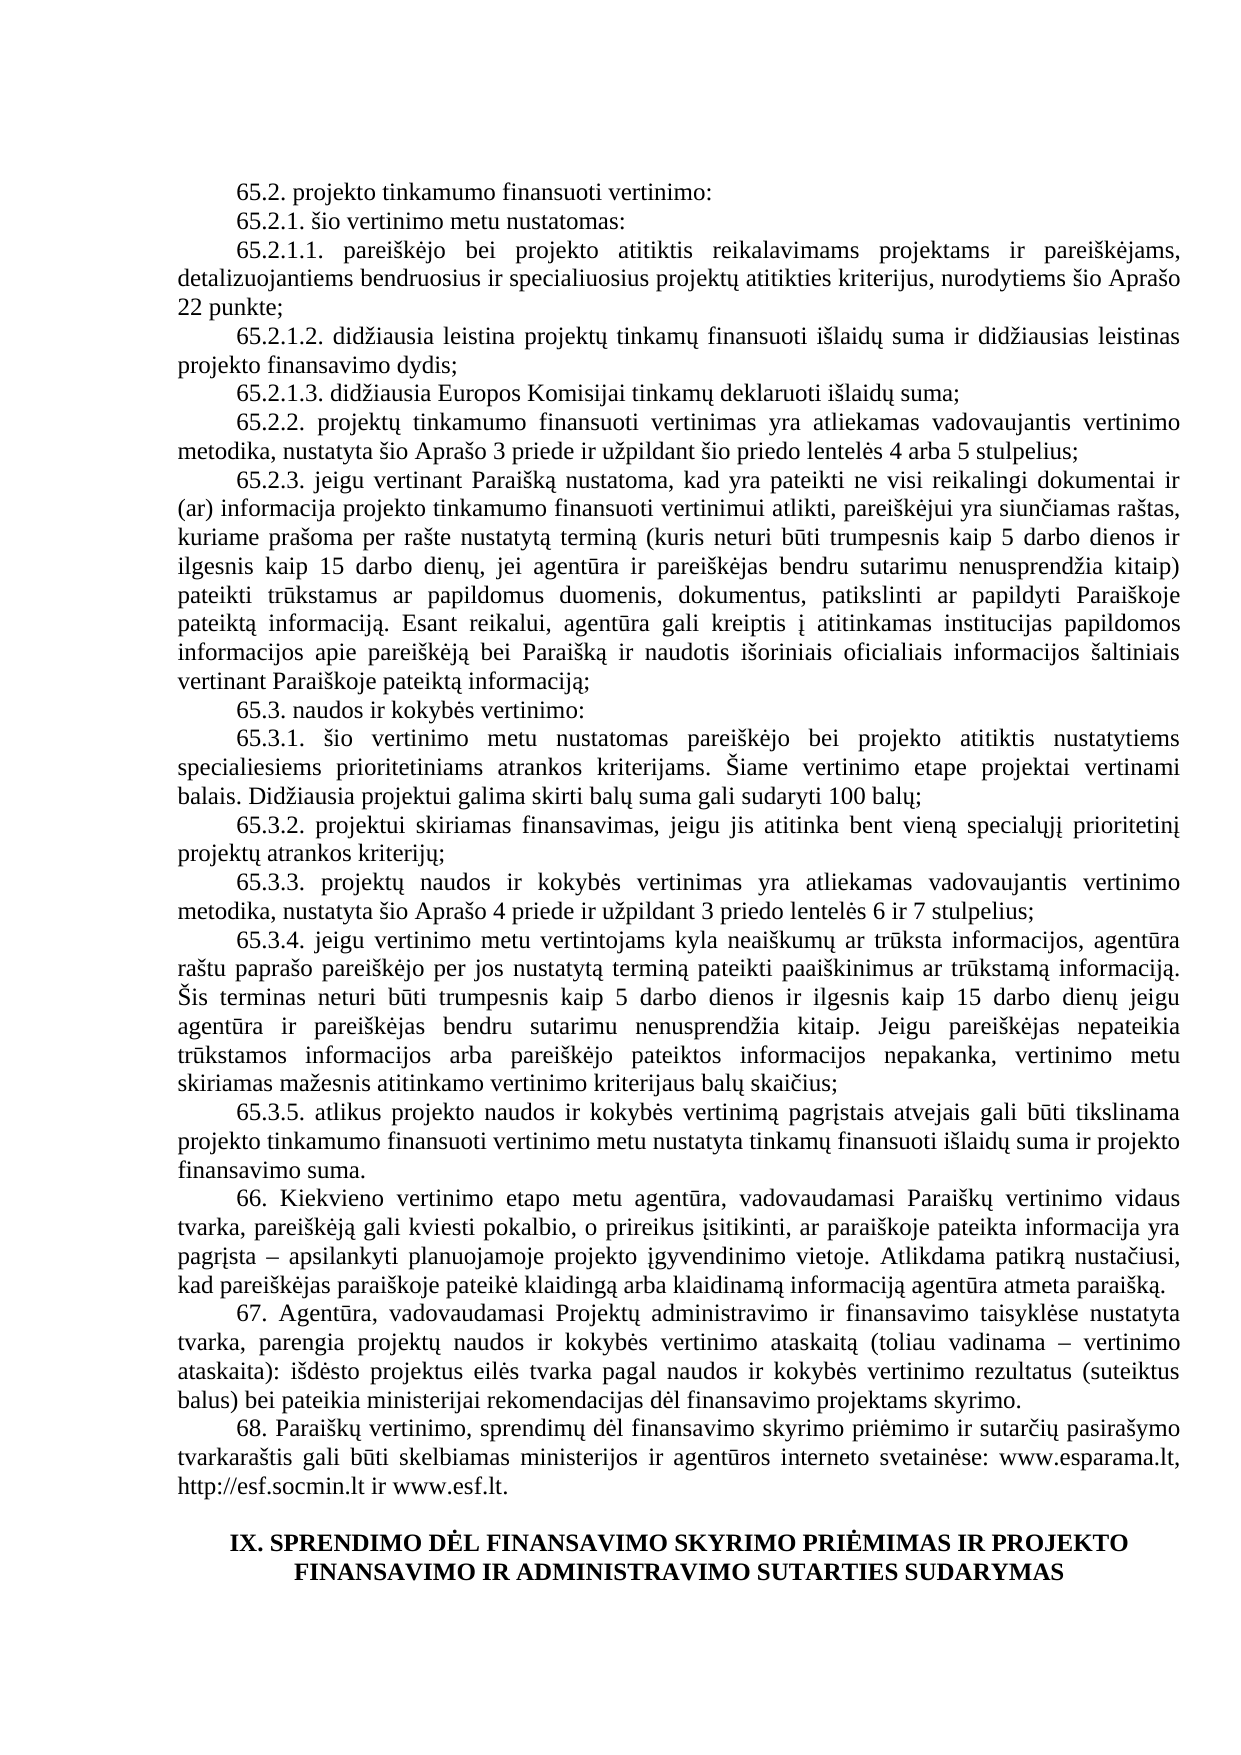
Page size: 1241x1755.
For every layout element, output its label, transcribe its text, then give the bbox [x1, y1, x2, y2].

text 65.2.1. šio vertinimo metu nustatomas: [177, 206, 1181, 235]
text 65.2.1.3. didžiausia Europos Komisijai tinkamų deklaruoti išlaidų suma; [177, 378, 1181, 407]
text 65.2. projekto tinkamumo finansuoti vertinimo: [177, 177, 1181, 206]
text 65.3.5. atlikus projekto naudos ir kokybės vertinimą pagrįstais atvejais gali būti tikslinama projekto tinkamumo finansuoti vertinimo metu nustatyta tinkamų finansuoti išlaidų suma ir projekto finansavimo suma. [177, 1097, 1181, 1183]
text 67. Agentūra, vadovaudamasi Projektų administravimo ir finansavimo taisyklėse nustatyta tvarka, parengia projektų naudos ir kokybės vertinimo ataskaitą (toliau vadinama – vertinimo ataskaita): išdėsto projektus eilės tvarka pagal naudos ir kokybės vertinimo rezultatus (suteiktus balus) bei pateikia ministerijai rekomendacijas dėl finansavimo projektams skyrimo. [177, 1298, 1181, 1413]
text 66. Kiekvieno vertinimo etapo metu agentūra, vadovaudamasi Paraiškų vertinimo vidaus tvarka, pareiškėją gali kviesti pokalbio, o prireikus įsitikinti, ar paraiškoje pateikta informacija yra pagrįsta – apsilankyti planuojamoje projekto įgyvendinimo vietoje. Atlikdama patikrą nustačiusi, kad pareiškėjas paraiškoje pateikė klaidingą arba klaidinamą informaciją agentūra atmeta paraišką. [177, 1183, 1181, 1298]
text 65.3. naudos ir kokybės vertinimo: [177, 695, 1181, 723]
text 65.3.1. šio vertinimo metu nustatomas pareiškėjo bei projekto atitiktis nustatytiems specialiesiems prioritetiniams atrankos kriterijams. Šiame vertinimo etape projektai vertinami balais. Didžiausia projektui galima skirti balų suma gali sudaryti 100 balų; [177, 723, 1181, 810]
text 68. Paraiškų vertinimo, sprendimų dėl finansavimo skyrimo priėmimo ir sutarčių pasirašymo tvarkaraštis gali būti skelbiamas ministerijos ir agentūros interneto svetainėse: www.esparama.lt, http://esf.socmin.lt ir www.esf.lt. [177, 1413, 1181, 1500]
text 65.3.4. jeigu vertinimo metu vertintojams kyla neaiškumų ar trūksta informacijos, agentūra raštu paprašo pareiškėjo per jos nustatytą terminą pateikti paaiškinimus ar trūkstamą informaciją. Šis terminas neturi būti trumpesnis kaip 5 darbo dienos ir ilgesnis kaip 15 darbo dienų jeigu agentūra ir pareiškėjas bendru sutarimu nenusprendžia kitaip. Jeigu pareiškėjas nepateikia trūkstamos informacijos arba pareiškėjo pateiktos informacijos nepakanka, vertinimo metu skiriamas mažesnis atitinkamo vertinimo kriterijaus balų skaičius; [177, 925, 1181, 1097]
text 65.2.2. projektų tinkamumo finansuoti vertinimas yra atliekamas vadovaujantis vertinimo metodika, nustatyta šio Aprašo 3 priede ir užpildant šio priedo lentelės 4 arba 5 stulpelius; [177, 407, 1181, 465]
text 65.2.1.1. pareiškėjo bei projekto atitiktis reikalavimams projektams ir pareiškėjams, detalizuojantiems bendruosius ir specialiuosius projektų atitikties kriterijus, nurodytiems šio Aprašo 22 punkte; [177, 235, 1181, 321]
text 65.2.3. jeigu vertinant Paraišką nustatoma, kad yra pateikti ne visi reikalingi dokumentai ir (ar) informacija projekto tinkamumo finansuoti vertinimui atlikti, pareiškėjui yra siunčiamas raštas, kuriame prašoma per rašte nustatytą terminą (kuris neturi būti trumpesnis kaip 5 darbo dienos ir ilgesnis kaip 15 darbo dienų, jei agentūra ir pareiškėjas bendru sutarimu nenusprendžia kitaip) pateikti trūkstamus ar papildomus duomenis, dokumentus, patikslinti ar papildyti Paraiškoje pateiktą informaciją. Esant reikalui, agentūra gali kreiptis į atitinkamas institucijas papildomos informacijos apie pareiškėją bei Paraišką ir naudotis išoriniais oficialiais informacijos šaltiniais vertinant Paraiškoje pateiktą informaciją; [177, 465, 1181, 695]
text IX. SPRENDIMO DĖL FINANSAVIMO SKYRIMO PRIĖMIMAS IR PROJEKTO FINANSAVIMO IR ADMINISTRAVIMO SUTARTIES SUDARYMAS [177, 1528, 1181, 1586]
text 65.3.3. projektų naudos ir kokybės vertinimas yra atliekamas vadovaujantis vertinimo metodika, nustatyta šio Aprašo 4 priede ir užpildant 3 priedo lentelės 6 ir 7 stulpelius; [177, 867, 1181, 925]
text 65.3.2. projektui skiriamas finansavimas, jeigu jis atitinka bent vieną specialųjį prioritetinį projektų atrankos kriterijų; [177, 810, 1181, 867]
text 65.2.1.2. didžiausia leistina projektų tinkamų finansuoti išlaidų suma ir didžiausias leistinas projekto finansavimo dydis; [177, 321, 1181, 378]
